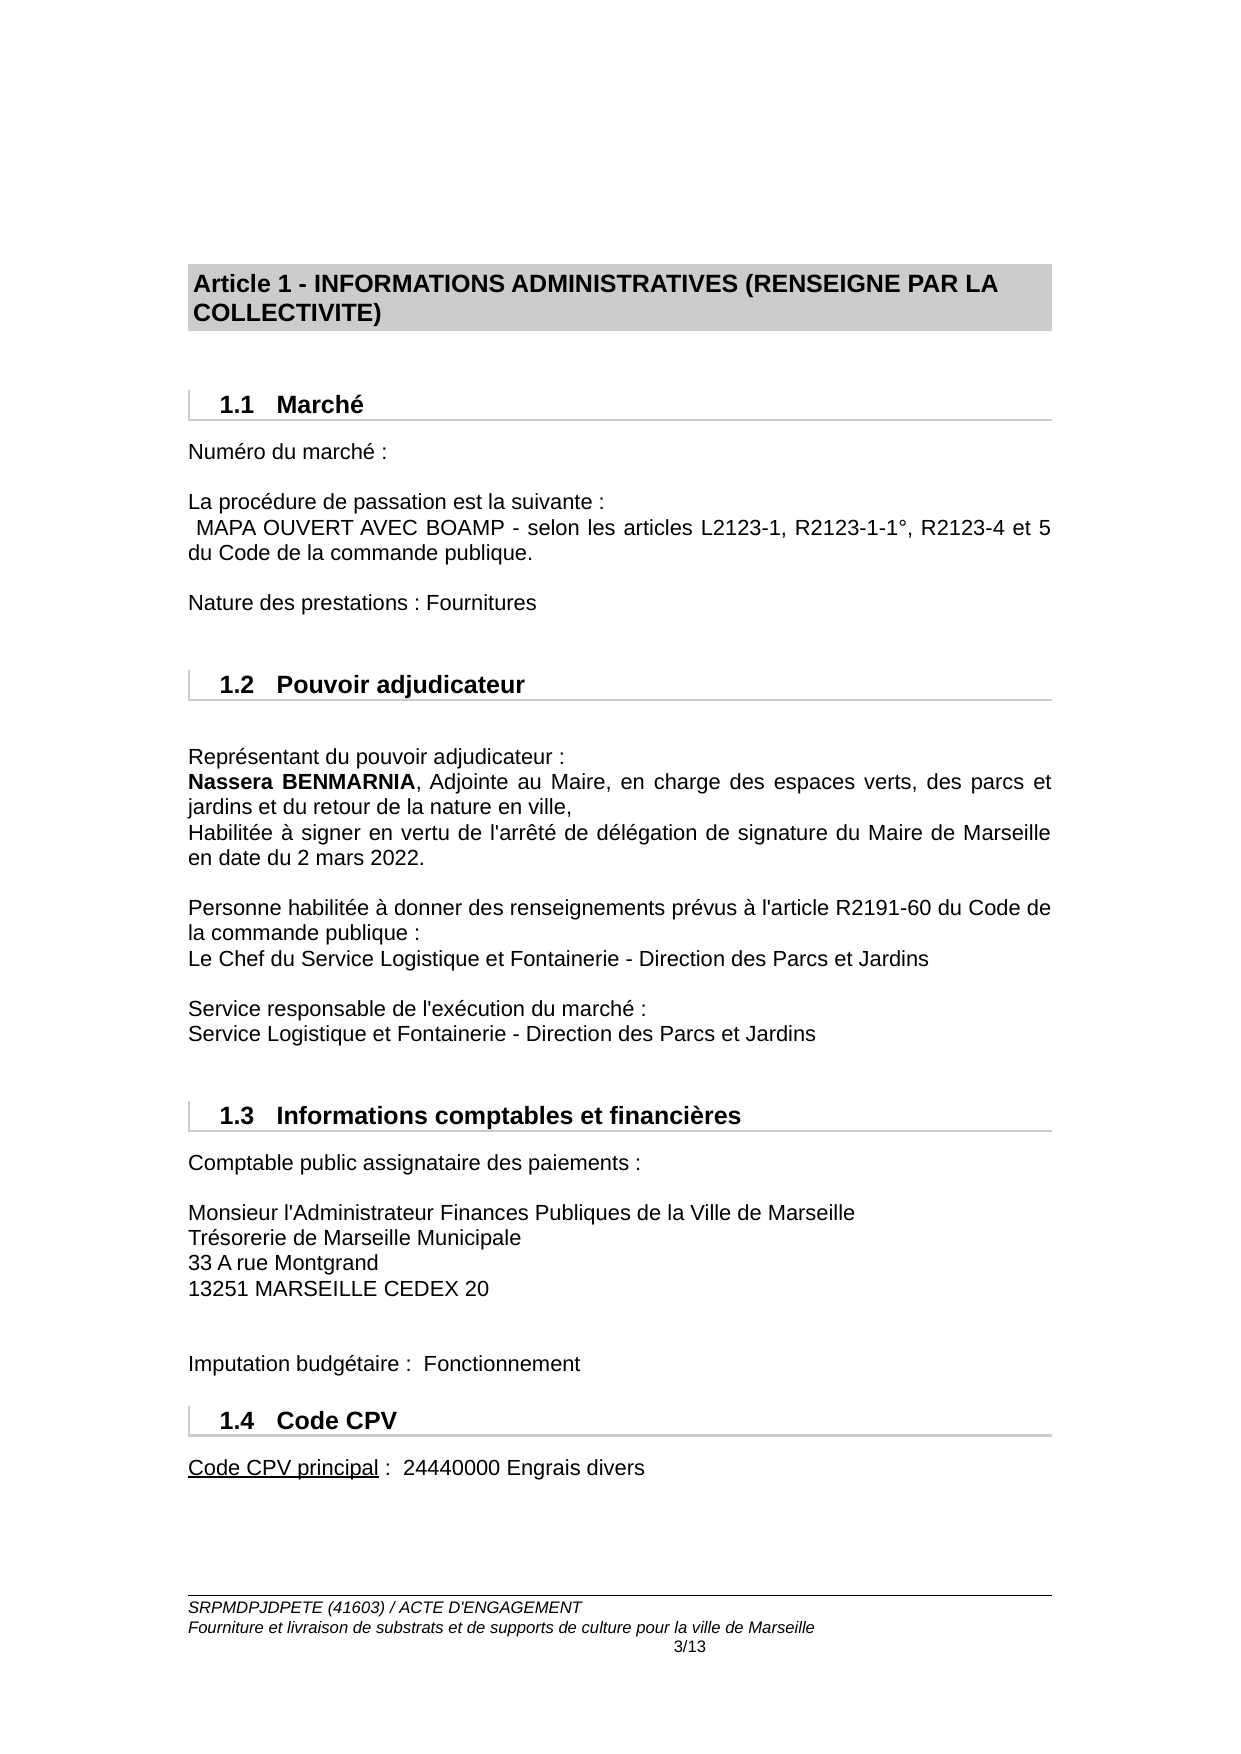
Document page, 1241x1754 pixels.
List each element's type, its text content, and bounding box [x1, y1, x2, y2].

text Nature des prestations : Fournitures [188, 590, 1052, 615]
subtitle Informations comptables et financières [190, 1101, 1052, 1130]
text 33 A rue Montgrand [188, 1250, 1052, 1276]
text 13251 MARSEILLE CEDEX 20 [188, 1276, 1052, 1301]
text Le Chef du Service Logistique et Fontainerie - Direction des Parcs et Jardins [188, 945, 1052, 971]
text Trésorerie de Marseille Municipale [188, 1225, 1052, 1250]
text Représentant du pouvoir adjudicateur : [188, 744, 1052, 769]
text Habilitée à signer en vertu de l'arrêté de délégation de signature du Maire de Marseille en date du 2 mars 2022. [188, 819, 1052, 870]
text La procédure de passation est la suivante : [188, 489, 1052, 514]
text Imputation budgétaire : Fonctionnement [188, 1351, 1052, 1376]
text Code CPV principal : 24440000 Engrais divers [188, 1454, 1052, 1479]
text MAPA OUVERT AVEC BOAMP - selon les articles L2123-1, R2123-1-1°, R2123-4 et 5 du Code de la commande publique. [188, 514, 1052, 565]
text Comptable public assignataire des paiements : [188, 1149, 1052, 1175]
text Monsieur l'Administrateur Finances Publiques de la Ville de Marseille [188, 1200, 1052, 1225]
subtitle Pouvoir adjudicateur [190, 670, 1052, 699]
subtitle Marché [190, 390, 1052, 419]
text Service Logistique et Fontainerie - Direction des Parcs et Jardins [188, 1021, 1052, 1046]
subtitle Code CPV [190, 1406, 1052, 1434]
text Personne habilitée à donner des renseignements prévus à l'article R2191-60 du Code de la commande publique : [188, 895, 1052, 945]
text Service responsable de l'exécution du marché : [188, 996, 1052, 1021]
subtitle INFORMATIONS ADMINISTRATIVES (RENSEIGNE PAR LA COLLECTIVITE) [190, 266, 1050, 329]
text Numéro du marché : [188, 439, 1052, 464]
text Nassera BENMARNIA, Adjointe au Maire, en charge des espaces verts, des parcs et jardins et du retour de la nature en ville, [188, 769, 1052, 819]
